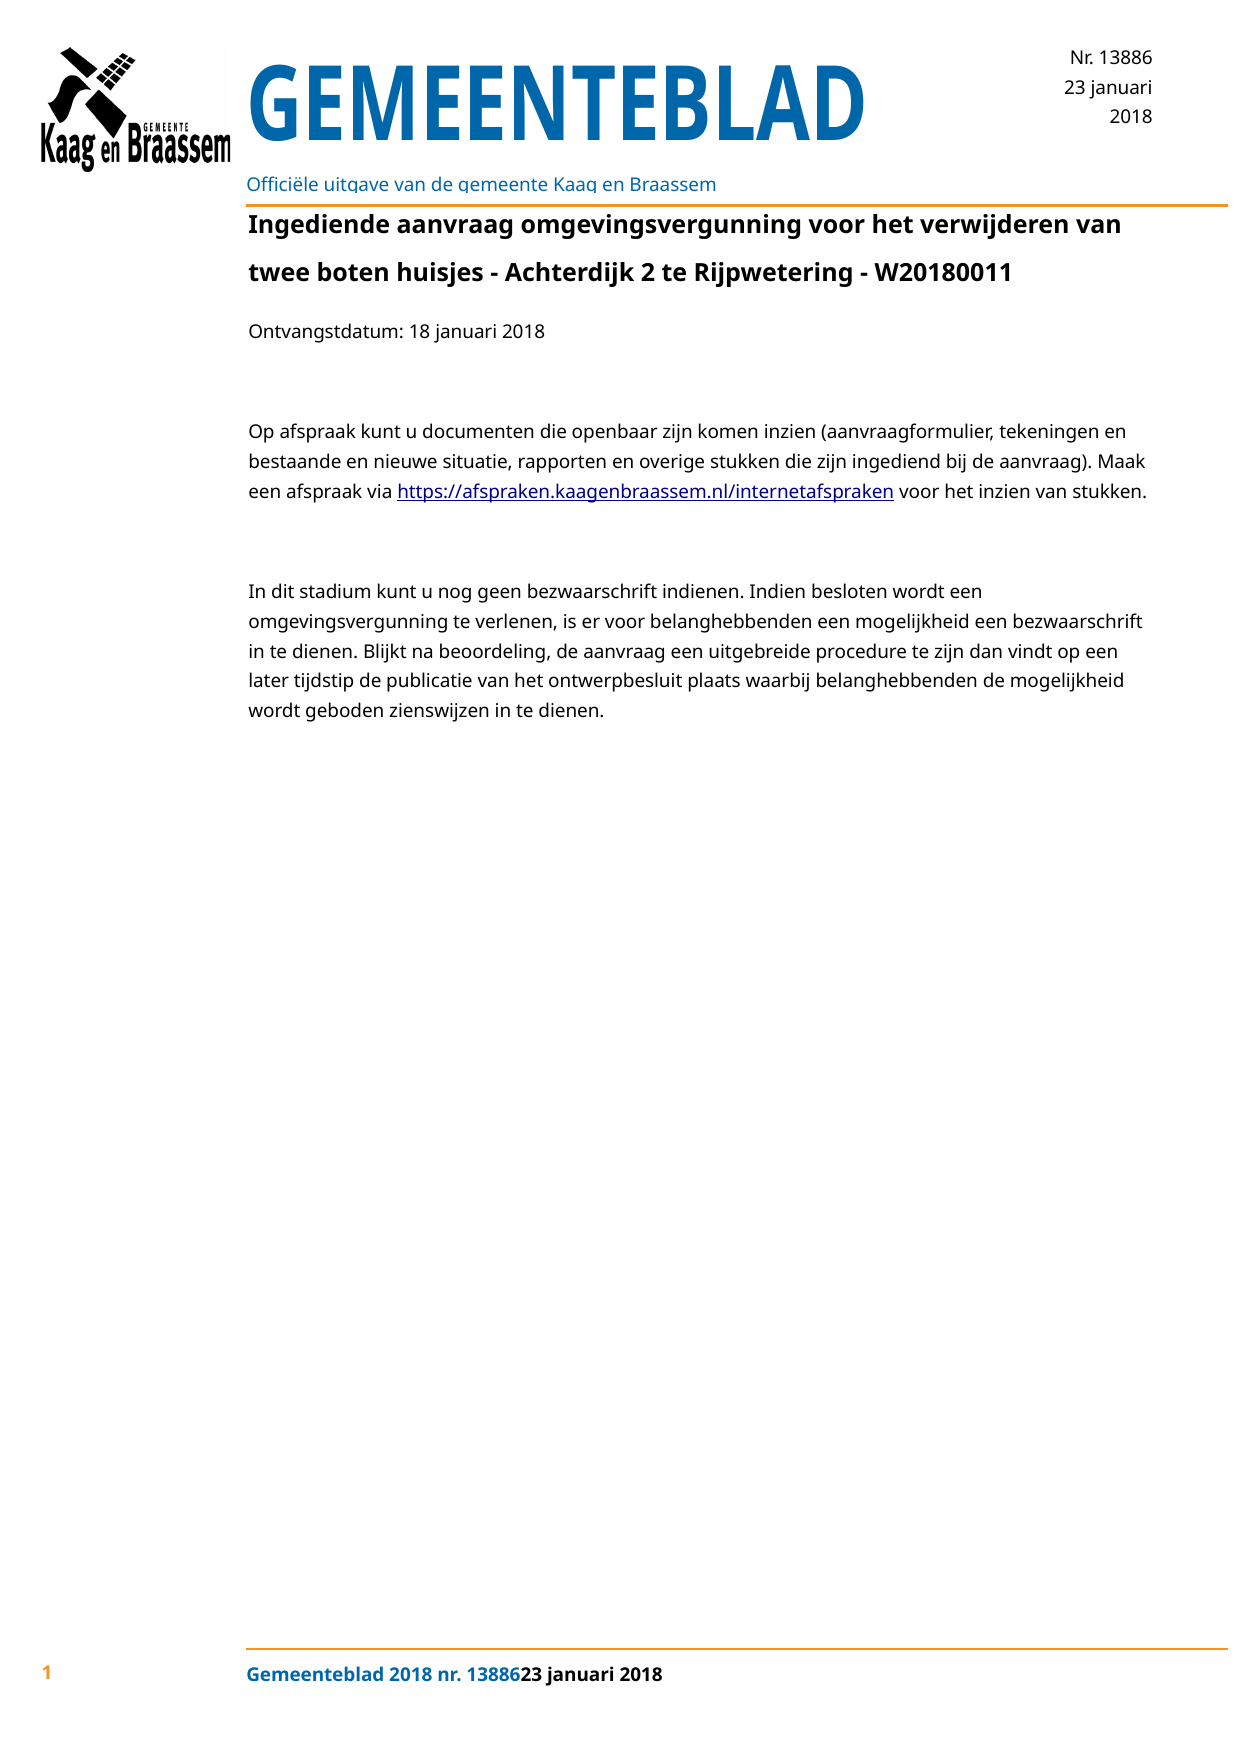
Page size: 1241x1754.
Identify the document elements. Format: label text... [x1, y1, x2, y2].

text Ontvangstdatum: 18 januari 2018 [248, 318, 1152, 344]
text Ingediende aanvraag omgevingsvergunning voor het verwijderen van twee boten huisjes - Achterdijk 2 te Rijpwetering - W20180011 [248, 207, 1152, 288]
text Op afspraak kunt u documenten die openbaar zijn komen inzien (aanvraagformulier, tekeningen en bestaande en nieuwe situatie, rapporten en overige stukken die zijn ingediend bij de aanvraag). Maak een afspraak via https://afspraken.kaagenbraassem.nl/internetafspraken voor het inzien van stukken. [248, 419, 1152, 504]
picture [41, 47, 231, 172]
text In dit stadium kunt u nog geen bezwaarschrift indienen. Indien besloten wordt een omgevingsvergunning te verlenen, is er voor belanghebbenden een mogelijkheid een bezwaarschrift in te dienen. Blijkt na beoordeling, de aanvraag een uitgebreide procedure te zijn dan vindt op een later tijdstip de publicatie van het ontwerpbesluit plaats waarbij belanghebbenden de mogelijkheid wordt geboden zienswijzen in te dienen. [248, 579, 1152, 723]
